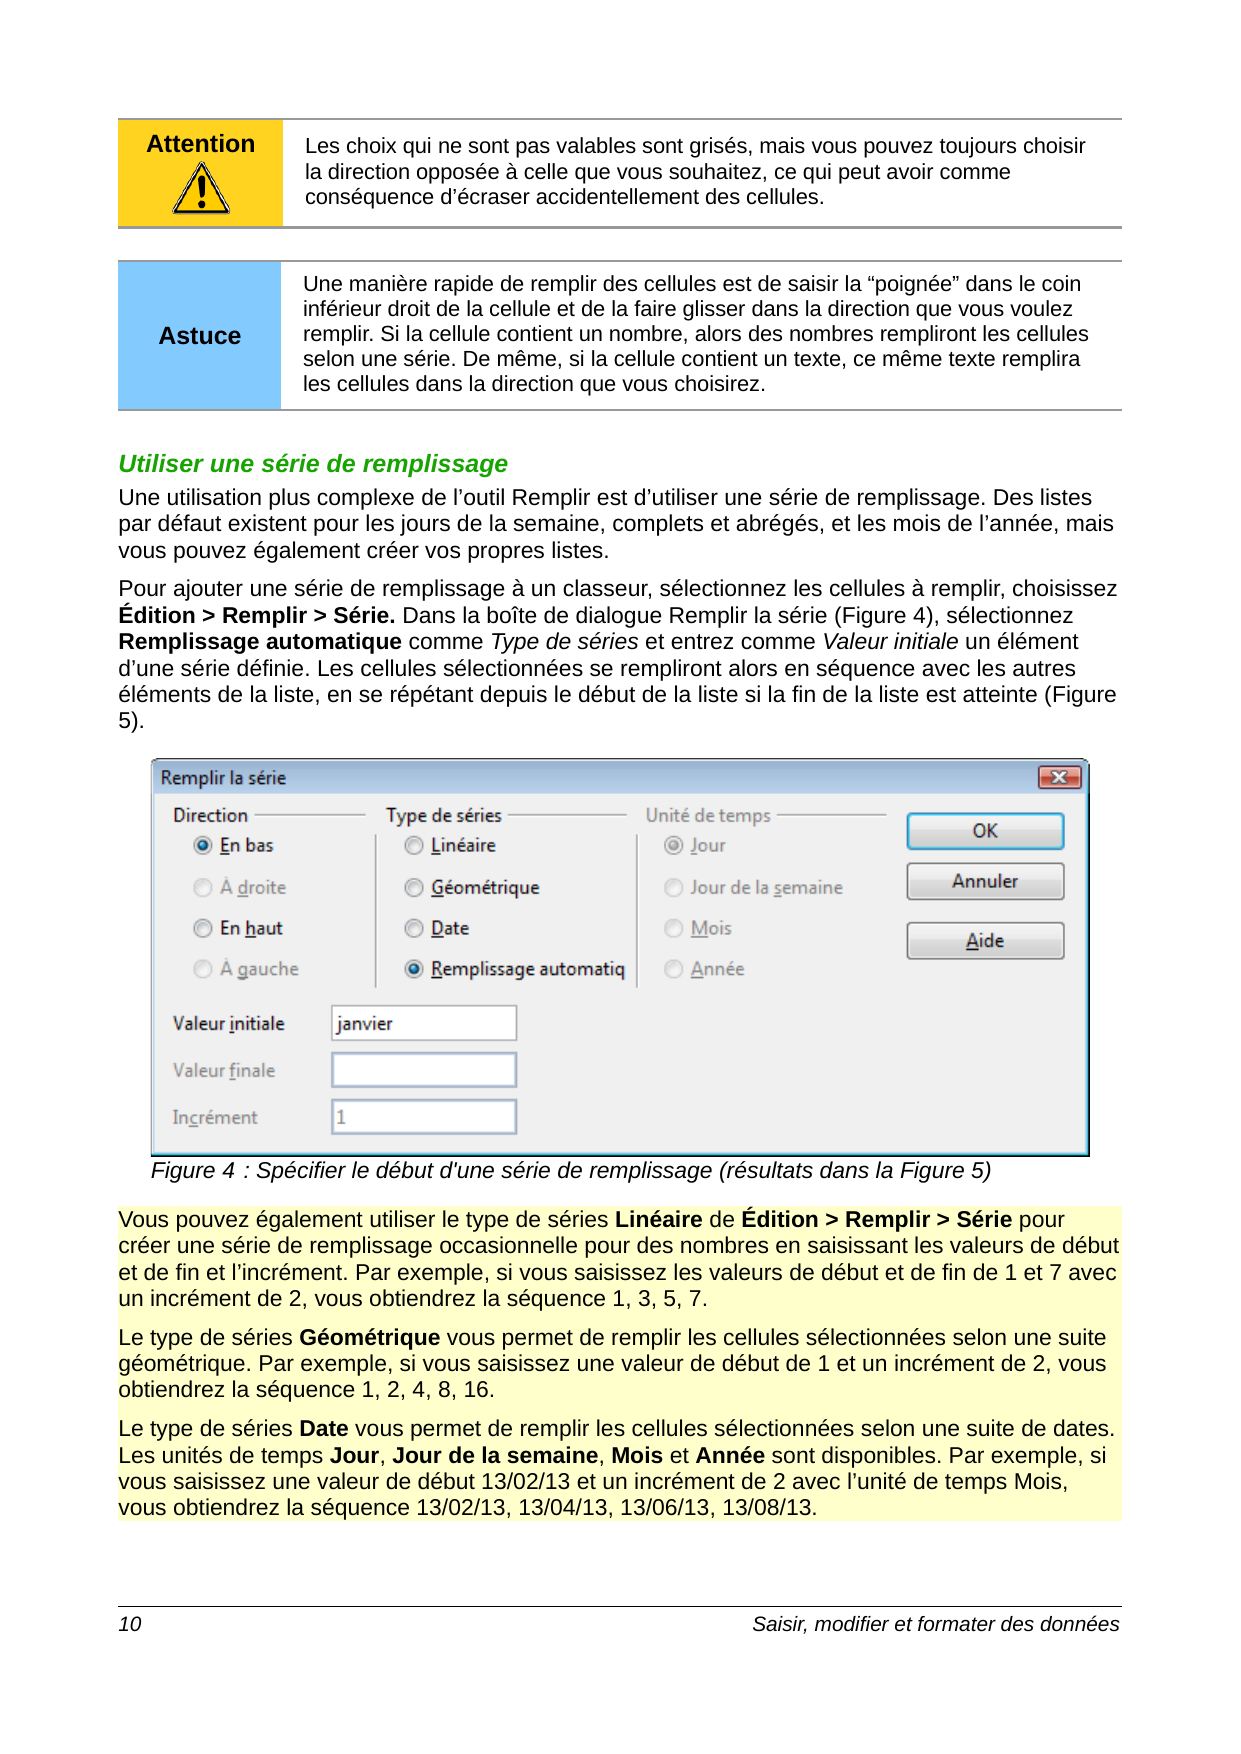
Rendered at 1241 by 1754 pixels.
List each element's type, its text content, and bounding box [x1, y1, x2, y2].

text Pour ajouter une série de remplissage à un classeur, sélectionnez les cellules à remplir, choisissez Édition > Remplir > Série. Dans la boîte de dialogue Remplir la série (Figure 4), sélectionnez Remplissage automatique comme Type de séries et entrez comme Valeur initiale un élément d’une série définie. Les cellules sélectionnées se rempliront alors en séquence avec les autres éléments de la liste, en se répétant depuis le début de la liste si la fin de la liste est atteinte (Figure 5). [118, 575, 1122, 733]
text Une utilisation plus complexe de l’outil Remplir est d’utiliser une série de remplissage. Des listes par défaut existent pour les jours de la semaine, complets et abrégés, et les mois de l’année, mais vous pouvez également créer vos propres listes. [118, 484, 1122, 563]
text Le type de séries Date vous permet de remplir les cellules sélectionnées selon une suite de dates. Les unités de temps Jour, Jour de la semaine, Mois et Année sont disponibles. Par exemple, si vous saisissez une valeur de début 13/02/13 et un incrément de 2 avec l’unité de temps Mois, vous obtiendrez la séquence 13/02/13, 13/04/13, 13/06/13, 13/08/13. [118, 1415, 1122, 1521]
table_header Les choix qui ne sont pas valables sont grisés, mais vous pouvez toujours choisir la direction opposée à celle que vous souhaitez, ce qui peut avoir comme conséquence d’écraser accidentellement des cellules. [283, 120, 1122, 226]
picture [150, 758, 1090, 1157]
table_header Une manière rapide de remplir des cellules est de saisir la “poignée” dans le coin inférieur droit de la cellule et de la faire glisser dans la direction que vous voulez remplir. Si la cellule contient un nombre, alors des nombres rempliront les cellules selon une série. De même, si la cellule contient un texte, ce même texte remplira les cellules dans la direction que vous choisirez. [281, 262, 1122, 409]
table_header Astuce [118, 262, 281, 409]
table_header Attention [118, 120, 283, 226]
picture [168, 157, 233, 218]
text Le type de séries Géométrique vous permet de remplir les cellules sélectionnées selon une suite géométrique. Par exemple, si vous saisissez une valeur de début de 1 et un incrément de 2, vous obtiendrez la séquence 1, 2, 4, 8, 16. [118, 1324, 1122, 1403]
text Vous pouvez également utiliser le type de séries Linéaire de Édition > Remplir > Série pour créer une série de remplissage occasionnelle pour des nombres en saisissant les valeurs de début et de fin et l’incrément. Par exemple, si vous saisissez les valeurs de début et de fin de 1 et 7 avec un incrément de 2, vous obtiendrez la séquence 1, 3, 5, 7. [118, 1206, 1122, 1311]
text Figure 4 : Spécifier le début d'une série de remplissage (résultats dans la Figure 5) [151, 1157, 1090, 1183]
subtitle Utiliser une série de remplissage [118, 449, 1122, 478]
